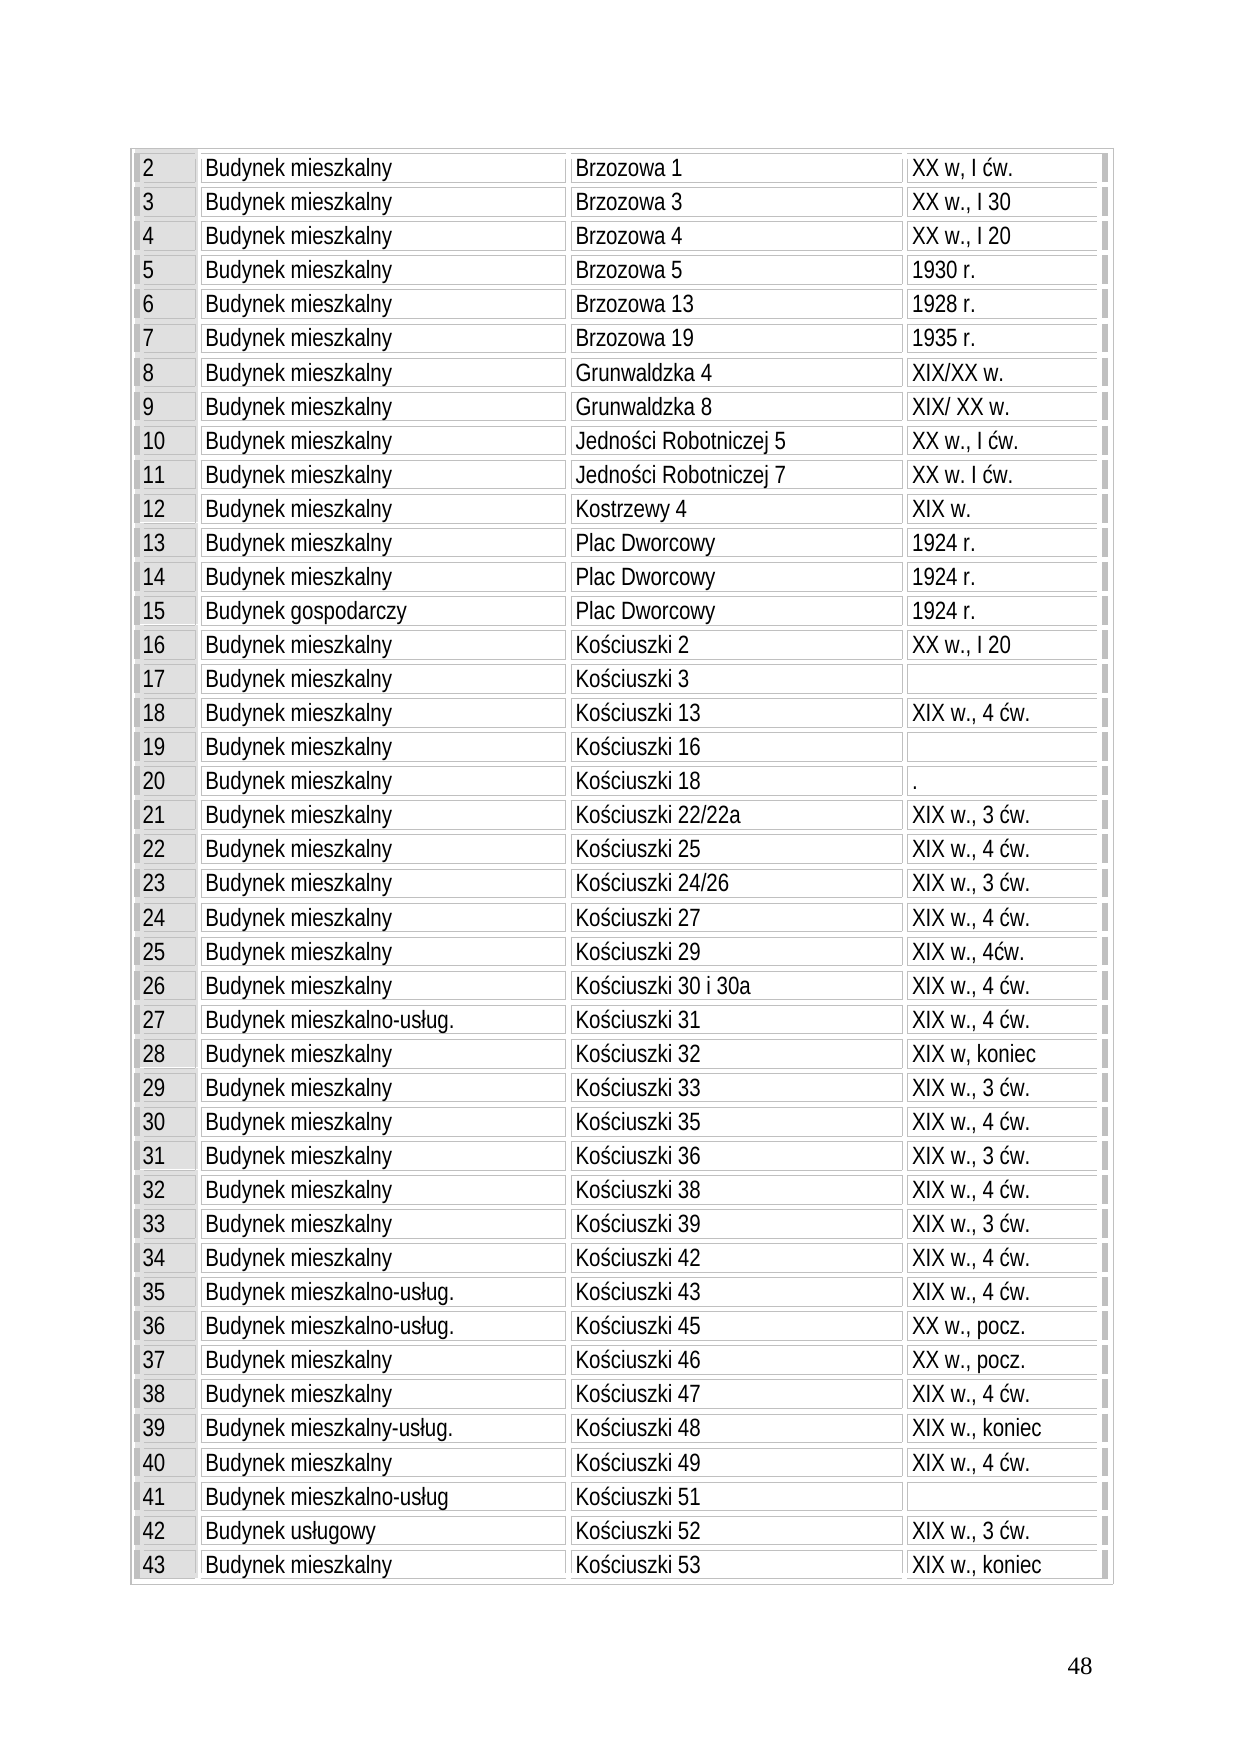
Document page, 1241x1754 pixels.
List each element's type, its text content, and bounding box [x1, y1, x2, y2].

table_cell Kościuszki 52 [568, 1510, 904, 1544]
table_cell Budynek mieszkalny [198, 897, 568, 931]
table_cell Budynek mieszkalny [198, 523, 568, 556]
table_cell Kościuszki 27 [568, 897, 904, 931]
table_cell 5 [135, 250, 198, 284]
table_cell XIX w., 4 ćw. [905, 999, 1108, 1033]
table_cell Brzozowa 1 [568, 149, 904, 182]
table_cell Budynek mieszkalny [198, 1340, 568, 1374]
table_cell Plac Dworcowy [568, 591, 904, 624]
table_cell Budynek mieszkalno-usług. [198, 1306, 568, 1340]
table_cell Grunwaldzka 8 [568, 386, 904, 420]
table_cell XX w., I 20 [905, 216, 1108, 250]
table_cell Budynek mieszkalny [198, 931, 568, 965]
table_cell Kościuszki 16 [568, 727, 904, 761]
table_cell Jedności Robotniczej 5 [568, 420, 904, 454]
table_cell XIX w., 4ćw. [905, 931, 1108, 965]
table_cell 28 [135, 1033, 198, 1067]
table_cell Budynek mieszkalny [198, 727, 568, 761]
table_cell 24 [135, 897, 198, 931]
table_cell XIX w., 4 ćw. [905, 1272, 1108, 1306]
table_cell Budynek mieszkalny [198, 318, 568, 352]
table_cell Budynek mieszkalny [198, 795, 568, 829]
table_cell Plac Dworcowy [568, 556, 904, 591]
table_cell 1935 r. [905, 318, 1108, 352]
table_cell Kostrzewy 4 [568, 488, 904, 522]
table_cell Kościuszki 46 [568, 1340, 904, 1374]
table_cell 6 [135, 284, 198, 318]
table_cell Jedności Robotniczej 7 [568, 454, 904, 488]
table_cell 1924 r. [905, 523, 1108, 556]
table_cell Kościuszki 35 [568, 1101, 904, 1136]
table_cell XX w., I 20 [905, 625, 1108, 659]
table_cell 38 [135, 1374, 198, 1408]
table_cell 4 [135, 216, 198, 250]
table_cell Kościuszki 29 [568, 931, 904, 965]
table_cell Budynek mieszkalny [198, 352, 568, 386]
table_cell 8 [135, 352, 198, 386]
table_cell XX w., pocz. [905, 1340, 1108, 1374]
table_cell Brzozowa 5 [568, 250, 904, 284]
table_cell Kościuszki 36 [568, 1136, 904, 1169]
table_cell 13 [135, 523, 198, 556]
table_cell XIX w., 3 ćw. [905, 1204, 1108, 1238]
table_cell Budynek mieszkalny [198, 1170, 568, 1204]
table_cell XX w., I ćw. [905, 420, 1108, 454]
table_cell Kościuszki 33 [568, 1068, 904, 1101]
table_cell Budynek mieszkalny [198, 761, 568, 795]
table_cell XIX w, koniec [905, 1033, 1108, 1067]
table_cell XX w., I 30 [905, 182, 1108, 216]
table_cell 1928 r. [905, 284, 1108, 318]
table_cell 23 [135, 863, 198, 897]
table_cell Kościuszki 32 [568, 1033, 904, 1067]
table_cell 42 [135, 1510, 198, 1544]
table_cell 11 [135, 454, 198, 488]
table_cell Budynek mieszkalny [198, 149, 568, 182]
table_cell Kościuszki 30 i 30a [568, 965, 904, 999]
table_cell [905, 1476, 1108, 1510]
table_cell XIX w., koniec [905, 1408, 1108, 1442]
table_cell 30 [135, 1101, 198, 1136]
table_cell Budynek mieszkalny [198, 250, 568, 284]
table_cell Budynek mieszkalny [198, 216, 568, 250]
table_cell 41 [135, 1476, 198, 1510]
table_cell Budynek mieszkalny [198, 863, 568, 897]
table_cell XIX w., 3 ćw. [905, 1510, 1108, 1544]
table_cell Budynek mieszkalny [198, 454, 568, 488]
table_cell Budynek mieszkalny [198, 420, 568, 454]
table_cell Budynek mieszkalny [198, 1101, 568, 1136]
table_cell Kościuszki 13 [568, 693, 904, 727]
table_cell Kościuszki 39 [568, 1204, 904, 1238]
table_cell XIX w., koniec [905, 1544, 1108, 1578]
table_cell Brzozowa 13 [568, 284, 904, 318]
table_cell Grunwaldzka 4 [568, 352, 904, 386]
table_cell Brzozowa 3 [568, 182, 904, 216]
table_cell Budynek mieszkalny [198, 1544, 568, 1578]
table_cell Budynek usługowy [198, 1510, 568, 1544]
table_cell XIX w., 3 ćw. [905, 795, 1108, 829]
table_cell 9 [135, 386, 198, 420]
table_cell Budynek mieszkalny [198, 659, 568, 693]
table_cell Budynek mieszkalno-usług [198, 1476, 568, 1510]
table_cell Kościuszki 49 [568, 1442, 904, 1476]
table_cell Budynek mieszkalny [198, 488, 568, 522]
table_cell Budynek mieszkalno-usług. [198, 999, 568, 1033]
table_cell 40 [135, 1442, 198, 1476]
table_cell [905, 727, 1108, 761]
table_cell 1924 r. [905, 556, 1108, 591]
table_cell 1930 r. [905, 250, 1108, 284]
table_cell XIX w., 4 ćw. [905, 1101, 1108, 1136]
table_cell Budynek mieszkalny [198, 1068, 568, 1101]
table_cell Kościuszki 53 [568, 1544, 904, 1578]
table_cell Kościuszki 24/26 [568, 863, 904, 897]
table_cell Plac Dworcowy [568, 523, 904, 556]
table_cell Kościuszki 31 [568, 999, 904, 1033]
table_cell Kościuszki 48 [568, 1408, 904, 1442]
table_cell Kościuszki 42 [568, 1238, 904, 1272]
table_cell Kościuszki 51 [568, 1476, 904, 1510]
table_cell XIX w., 4 ćw. [905, 965, 1108, 999]
table_cell Kościuszki 47 [568, 1374, 904, 1408]
table_cell Budynek mieszkalny [198, 1238, 568, 1272]
table_cell Kościuszki 38 [568, 1170, 904, 1204]
table_cell 16 [135, 625, 198, 659]
table_cell Budynek mieszkalny [198, 829, 568, 863]
table_cell Kościuszki 43 [568, 1272, 904, 1306]
table_cell . [905, 761, 1108, 795]
table_cell XIX w., 4 ćw. [905, 897, 1108, 931]
table_cell Budynek mieszkalny-usług. [198, 1408, 568, 1442]
table_cell Budynek mieszkalny [198, 1374, 568, 1408]
table_cell Budynek mieszkalny [198, 1136, 568, 1169]
table_cell 37 [135, 1340, 198, 1374]
table_cell Kościuszki 3 [568, 659, 904, 693]
table_cell 1924 r. [905, 591, 1108, 624]
table_cell 12 [135, 488, 198, 522]
table_cell 2 [135, 149, 198, 182]
table_cell 19 [135, 727, 198, 761]
table_cell Budynek mieszkalny [198, 556, 568, 591]
table_cell Budynek mieszkalny [198, 965, 568, 999]
table_cell XX w, I ćw. [905, 149, 1108, 182]
table_cell Kościuszki 18 [568, 761, 904, 795]
table_cell Kościuszki 22/22a [568, 795, 904, 829]
table_cell 36 [135, 1306, 198, 1340]
table_cell XIX w. [905, 488, 1108, 522]
table_cell Budynek mieszkalny [198, 284, 568, 318]
table_cell XIX w., 4 ćw. [905, 1238, 1108, 1272]
table_cell 26 [135, 965, 198, 999]
table_cell 31 [135, 1136, 198, 1169]
table_cell Kościuszki 45 [568, 1306, 904, 1340]
table_cell 29 [135, 1068, 198, 1101]
table_cell XIX w., 4 ćw. [905, 829, 1108, 863]
table_cell 21 [135, 795, 198, 829]
table_cell 22 [135, 829, 198, 863]
table_cell 3 [135, 182, 198, 216]
table_cell 15 [135, 591, 198, 624]
table_cell 27 [135, 999, 198, 1033]
table_cell XIX w., 3 ćw. [905, 1136, 1108, 1169]
table_cell 43 [135, 1544, 198, 1578]
table_cell 34 [135, 1238, 198, 1272]
table_cell XX w. I ćw. [905, 454, 1108, 488]
table_cell XIX w., 3 ćw. [905, 863, 1108, 897]
table_cell 35 [135, 1272, 198, 1306]
table_cell Budynek mieszkalny [198, 182, 568, 216]
table_cell Kościuszki 2 [568, 625, 904, 659]
table_cell Budynek mieszkalny [198, 693, 568, 727]
table_cell 14 [135, 556, 198, 591]
table_cell Brzozowa 19 [568, 318, 904, 352]
table_cell XIX w., 4 ćw. [905, 1442, 1108, 1476]
table_cell 33 [135, 1204, 198, 1238]
table_cell XIX/ XX w. [905, 386, 1108, 420]
table_cell XIX w., 4 ćw. [905, 1374, 1108, 1408]
table_cell 32 [135, 1170, 198, 1204]
table_cell XIX w., 3 ćw. [905, 1068, 1108, 1101]
table_cell [905, 659, 1108, 693]
table_cell 17 [135, 659, 198, 693]
table_cell Budynek gospodarczy [198, 591, 568, 624]
table_cell Budynek mieszkalny [198, 625, 568, 659]
table_cell XX w., pocz. [905, 1306, 1108, 1340]
table_cell 10 [135, 420, 198, 454]
table_cell XIX/XX w. [905, 352, 1108, 386]
table_cell XIX w., 4 ćw. [905, 693, 1108, 727]
table_cell 20 [135, 761, 198, 795]
table_cell Brzozowa 4 [568, 216, 904, 250]
table_cell 7 [135, 318, 198, 352]
table_cell Budynek mieszkalny [198, 1442, 568, 1476]
table_cell Budynek mieszkalny [198, 1033, 568, 1067]
table_cell 18 [135, 693, 198, 727]
table_cell Budynek mieszkalno-usług. [198, 1272, 568, 1306]
table_cell Kościuszki 25 [568, 829, 904, 863]
table_cell Budynek mieszkalny [198, 386, 568, 420]
table_cell Budynek mieszkalny [198, 1204, 568, 1238]
table_cell 39 [135, 1408, 198, 1442]
table_cell 25 [135, 931, 198, 965]
table_cell XIX w., 4 ćw. [905, 1170, 1108, 1204]
